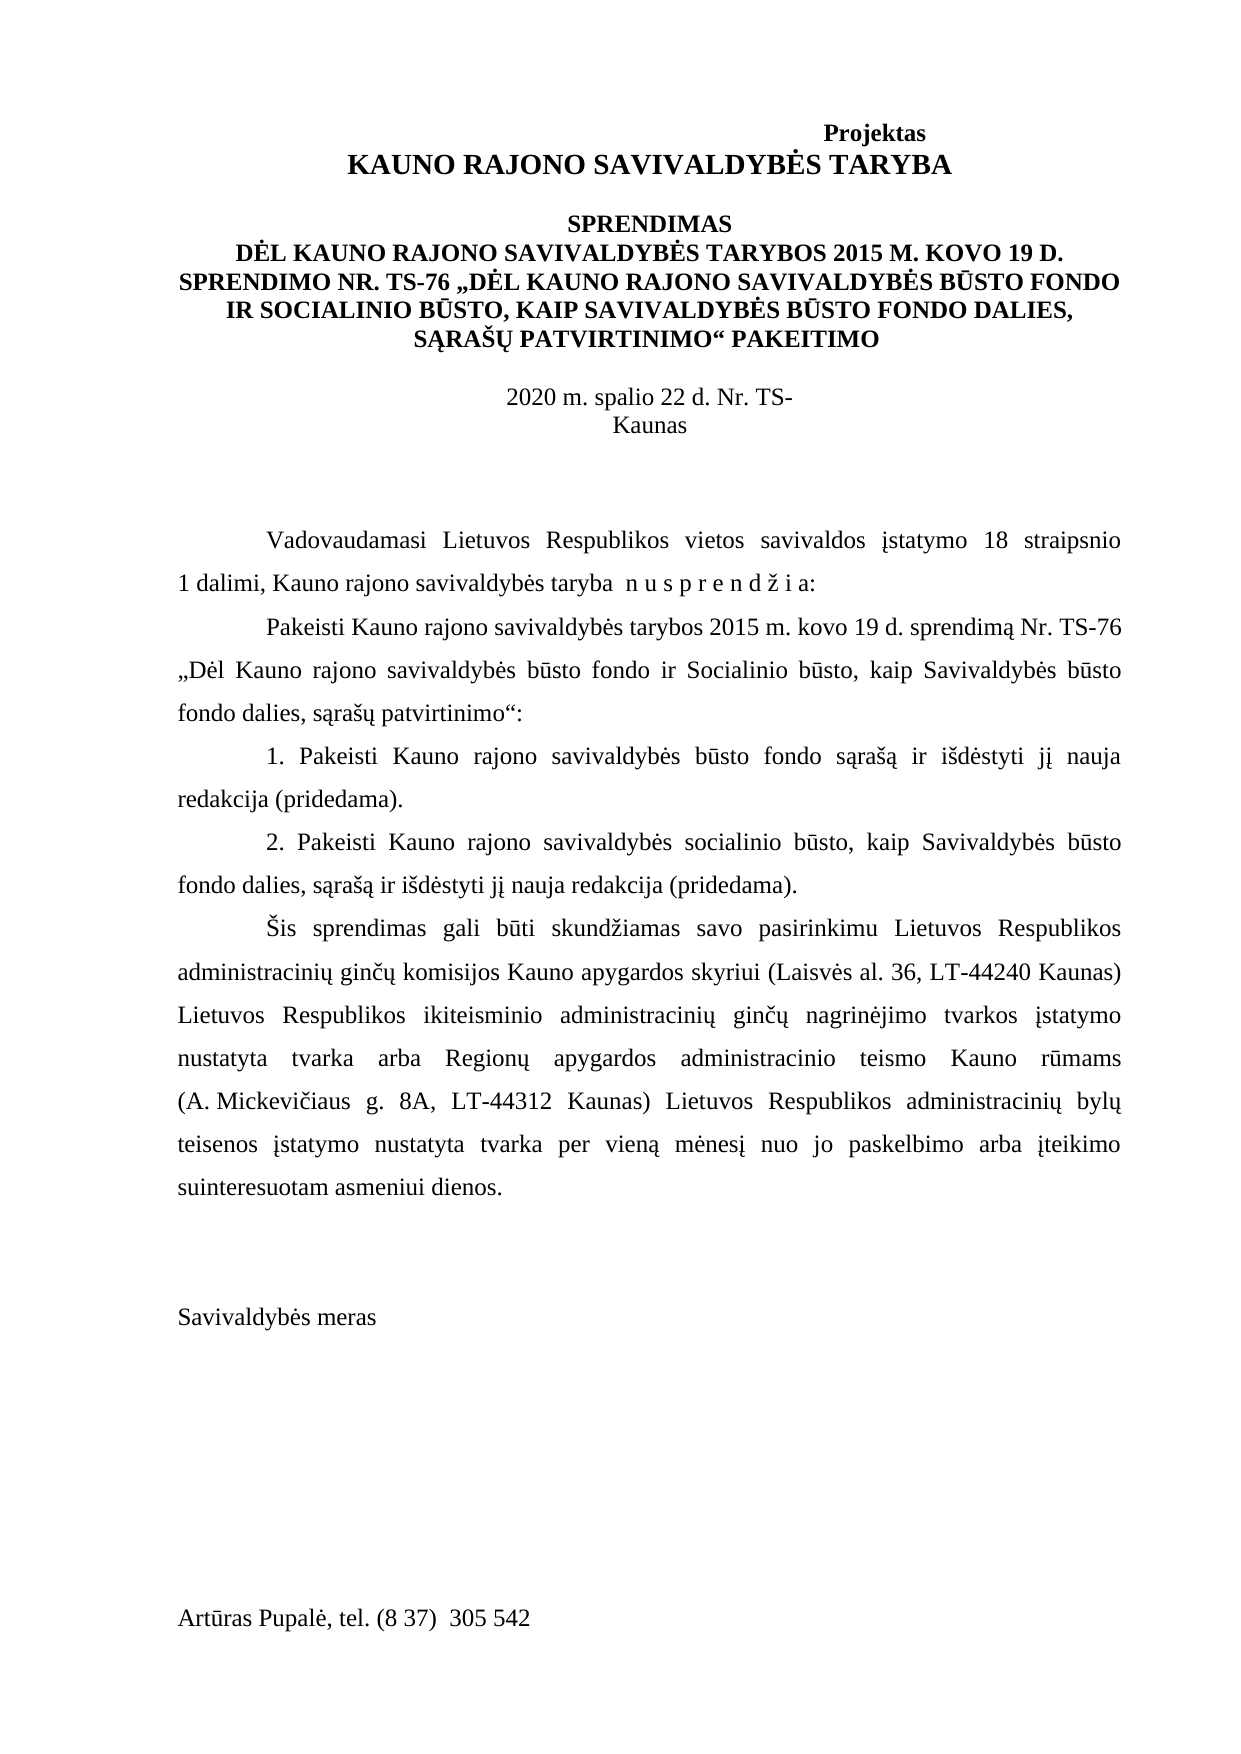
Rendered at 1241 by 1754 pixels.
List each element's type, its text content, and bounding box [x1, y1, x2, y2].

text Savivaldybės meras [177, 1302, 1122, 1330]
text SPRENDIMAS [177, 209, 1122, 238]
text Projektas [177, 118, 1122, 147]
text Kaunas [177, 410, 1122, 439]
text KAUNO RAJONO SAVIVALDYBĖS TARYBA [177, 147, 1122, 180]
text 1. Pakeisti Kauno rajono savivaldybės būsto fondo sąrašą ir išdėstyti jį nauja redakcija (pridedama). [177, 741, 1122, 813]
text 2. Pakeisti Kauno rajono savivaldybės socialinio būsto, kaip Savivaldybės būsto fondo dalies, sąrašą ir išdėstyti jį nauja redakcija (pridedama). [177, 827, 1122, 899]
text 2020 m. spalio 22 d. Nr. TS- [177, 382, 1122, 410]
text Vadovaudamasi Lietuvos Respublikos vietos savivaldos įstatymo 18 straipsnio 1 dalimi, Kauno rajono savivaldybės taryba n u s p r e n d ž i a: [177, 525, 1122, 597]
text Pakeisti Kauno rajono savivaldybės tarybos 2015 m. kovo 19 d. sprendimą Nr. TS-76 „Dėl Kauno rajono savivaldybės būsto fondo ir Socialinio būsto, kaip Savivaldybės būsto fondo dalies, sąrašų patvirtinimo“: [177, 612, 1122, 727]
text Artūras Pupalė, tel. (8 37) 305 542 [177, 1603, 1122, 1632]
text DĖL KAUNO RAJONO SAVIVALDYBĖS TARYBOS 2015 M. KOVO 19 D. SPRENDIMO NR. TS-76 „DĖL KAUNO RAJONO SAVIVALDYBĖS BŪSTO FONDO IR SOCIALINIO BŪSTO, KAIP SAVIVALDYBĖS BŪSTO FONDO DALIES, SĄRAŠŲ PATVIRTINIMO“ PAKEITIMO [177, 238, 1122, 353]
text Šis sprendimas gali būti skundžiamas savo pasirinkimu Lietuvos Respublikos administracinių ginčų komisijos Kauno apygardos skyriui (Laisvės al. 36, LT-44240 Kaunas) Lietuvos Respublikos ikiteisminio administracinių ginčų nagrinėjimo tvarkos įstatymo nustatyta tvarka arba Regionų apygardos administracinio teismo Kauno rūmams (A. Mickevičiaus g. 8A, LT-44312 Kaunas) Lietuvos Respublikos administracinių bylų teisenos įstatymo nustatyta tvarka per vieną mėnesį nuo jo paskelbimo arba įteikimo suinteresuotam asmeniui dienos. [177, 913, 1122, 1201]
